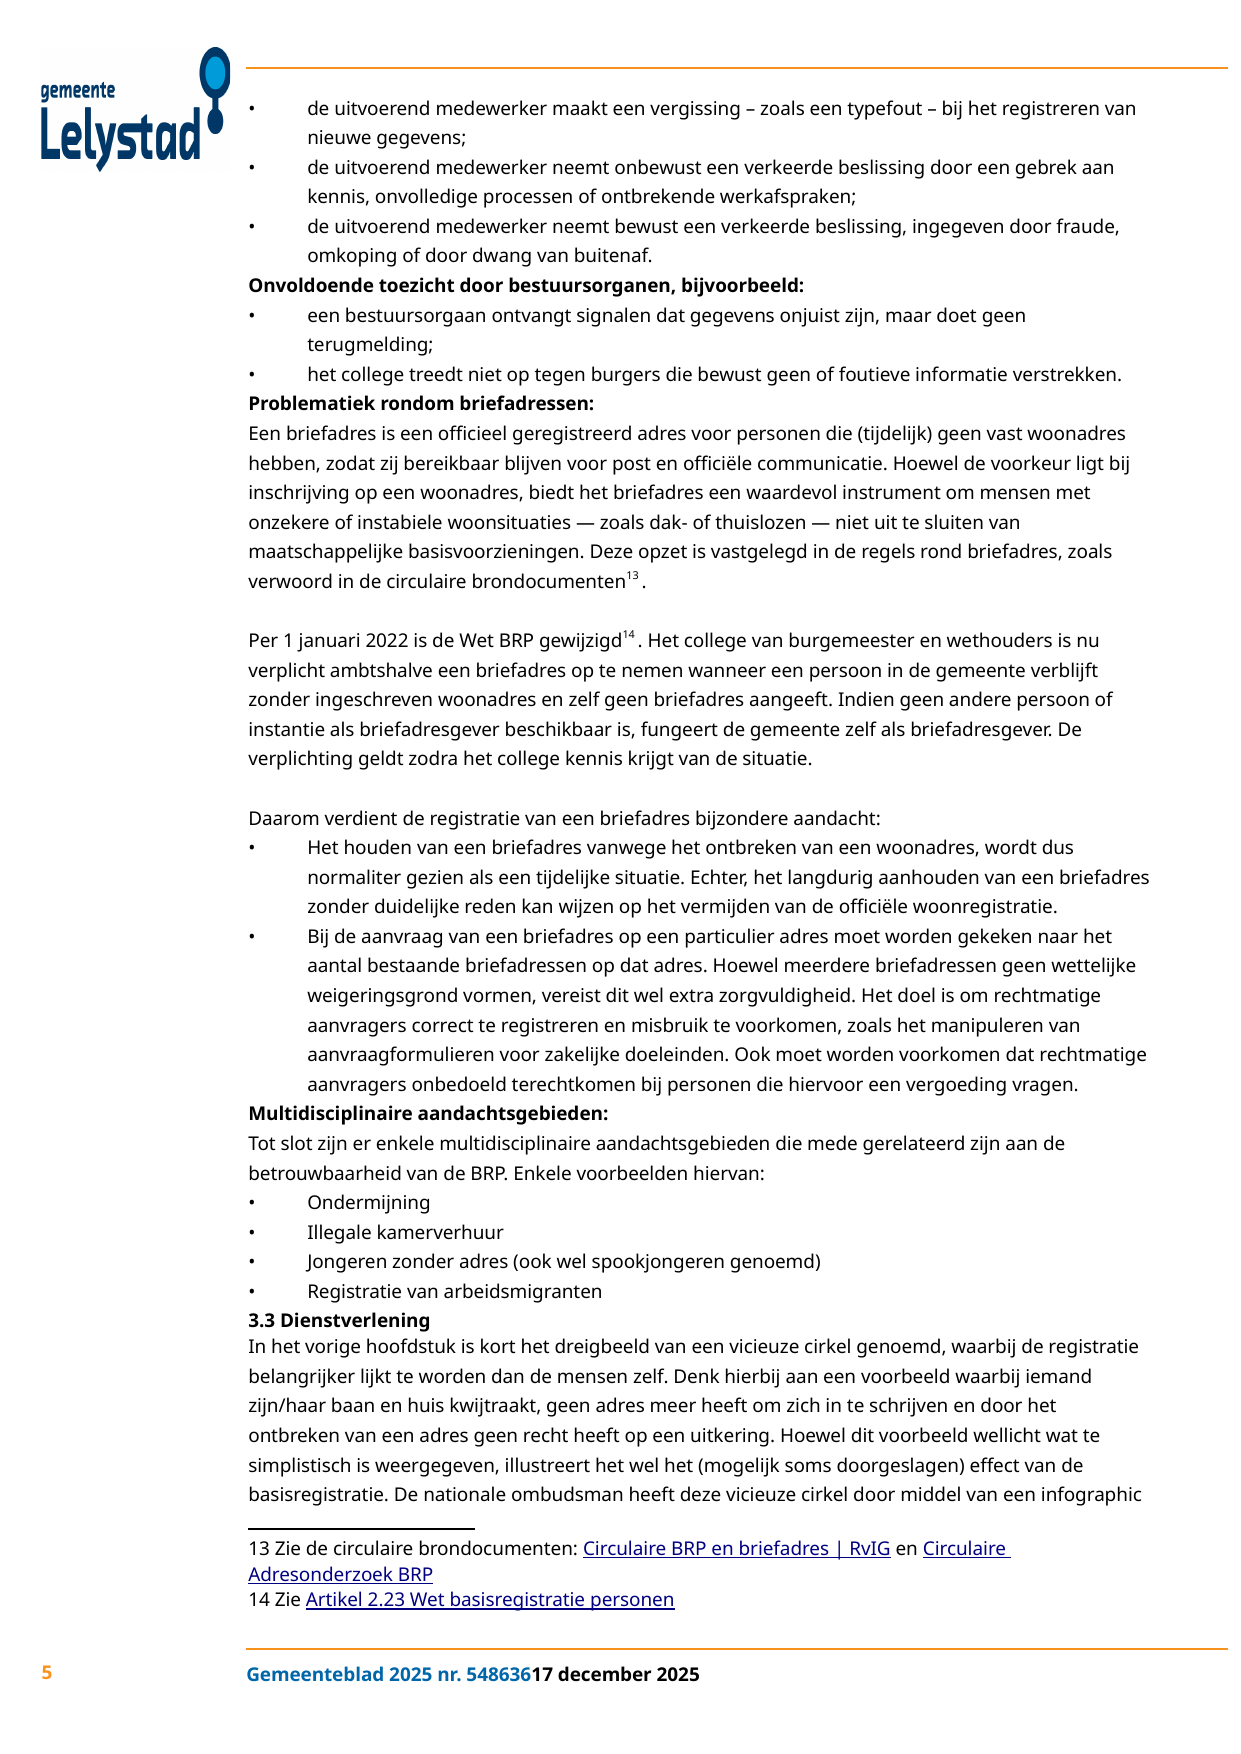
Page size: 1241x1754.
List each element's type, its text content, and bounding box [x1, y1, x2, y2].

list Ondermijning [248, 1189, 1152, 1215]
text Tot slot zijn er enkele multidisciplinaire aandachtsgebieden die mede gerelateerd zijn aan de betrouwbaarheid van de BRP. Enkele voorbeelden hiervan: [248, 1130, 1152, 1186]
list Jongeren zonder adres (ook wel spookjongeren genoemd) [248, 1248, 1152, 1274]
list Bij de aanvraag van een briefadres op een particulier adres moet worden gekeken naar het aantal bestaande briefadressen op dat adres. Hoewel meerdere briefadressen geen wettelijke weigeringsgrond vormen, vereist dit wel extra zorgvuldigheid. Het doel is om rechtmatige aanvragers correct te registreren en misbruik te voorkomen, zoals het manipuleren van aanvraagformulieren voor zakelijke doeleinden. Ook moet worden voorkomen dat rechtmatige aanvragers onbedoeld terechtkomen bij personen die hiervoor een vergoeding vragen. [248, 923, 1152, 1097]
text 3.3 Dienstverlening [248, 1308, 1152, 1333]
list de uitvoerend medewerker neemt onbewust een verkeerde beslissing door een gebrek aan kennis, onvolledige processen of ontbrekende werkafspraken; [248, 154, 1152, 209]
picture [41, 47, 231, 172]
text Onvoldoende toezicht door bestuursorganen, bijvoorbeeld: [248, 272, 1152, 298]
list de uitvoerend medewerker maakt een vergissing – zoals een typefout – bij het registreren van nieuwe gegevens; [248, 95, 1152, 150]
text In het vorige hoofdstuk is kort het dreigbeeld van een vicieuze cirkel genoemd, waarbij de registratie belangrijker lijkt te worden dan de mensen zelf. Denk hierbij aan een voorbeeld waarbij iemand zijn/haar baan en huis kwijtraakt, geen adres meer heeft om zich in te schrijven en door het ontbreken van een adres geen recht heeft op een uitkering. Hoewel dit voorbeeld wellicht wat te simplistisch is weergegeven, illustreert het wel het (mogelijk soms doorgeslagen) effect van de basisregistratie. De nationale ombudsman heeft deze vicieuze cirkel door middel van een infographic [248, 1333, 1152, 1507]
text Zie Artikel 2.23 Wet basisregistratie personen [248, 1586, 1152, 1612]
text Problematiek rondom briefadressen: [248, 391, 1152, 416]
list Registratie van arbeidsmigranten [248, 1278, 1152, 1304]
text Een briefadres is een officieel geregistreerd adres voor personen die (tijdelijk) geen vast woonadres hebben, zodat zij bereikbaar blijven voor post en officiële communicatie. Hoewel de voorkeur ligt bij inschrijving op een woonadres, biedt het briefadres een waardevol instrument om mensen met onzekere of instabiele woonsituaties — zoals dak‑ of thuislozen — niet uit te sluiten van maatschappelijke basisvoorzieningen. Deze opzet is vastgelegd in de regels rond briefadres, zoals verwoord in de circulaire brondocumenten. [248, 420, 1152, 594]
list Illegale kamerverhuur [248, 1219, 1152, 1245]
list een bestuursorgaan ontvangt signalen dat gegevens onjuist zijn, maar doet geen terugmelding; [248, 302, 1152, 357]
list de uitvoerend medewerker neemt bewust een verkeerde beslissing, ingegeven door fraude, omkoping of door dwang van buitenaf. [248, 213, 1152, 268]
text Daarom verdient de registratie van een briefadres bijzondere aandacht: [248, 805, 1152, 831]
list Het houden van een briefadres vanwege het ontbreken van een woonadres, wordt dus normaliter gezien als een tijdelijke situatie. Echter, het langdurig aanhouden van een briefadres zonder duidelijke reden kan wijzen op het vermijden van de officiële woonregistratie. [248, 834, 1152, 919]
list het college treedt niet op tegen burgers die bewust geen of foutieve informatie verstrekken. [248, 361, 1152, 387]
text Per 1 januari 2022 is de Wet BRP gewijzigd. Het college van burgemeester en wethouders is nu verplicht ambtshalve een briefadres op te nemen wanneer een persoon in de gemeente verblijft zonder ingeschreven woonadres en zelf geen briefadres aangeeft. Indien geen andere persoon of instantie als briefadresgever beschikbaar is, fungeert de gemeente zelf als briefadresgever. De verplichting geldt zodra het college kennis krijgt van de situatie. [248, 627, 1152, 771]
text Multidisciplinaire aandachtsgebieden: [248, 1101, 1152, 1126]
text Zie de circulaire brondocumenten: Circulaire BRP en briefadres | RvIG en Circulaire Adresonderzoek BRP [248, 1535, 1152, 1586]
